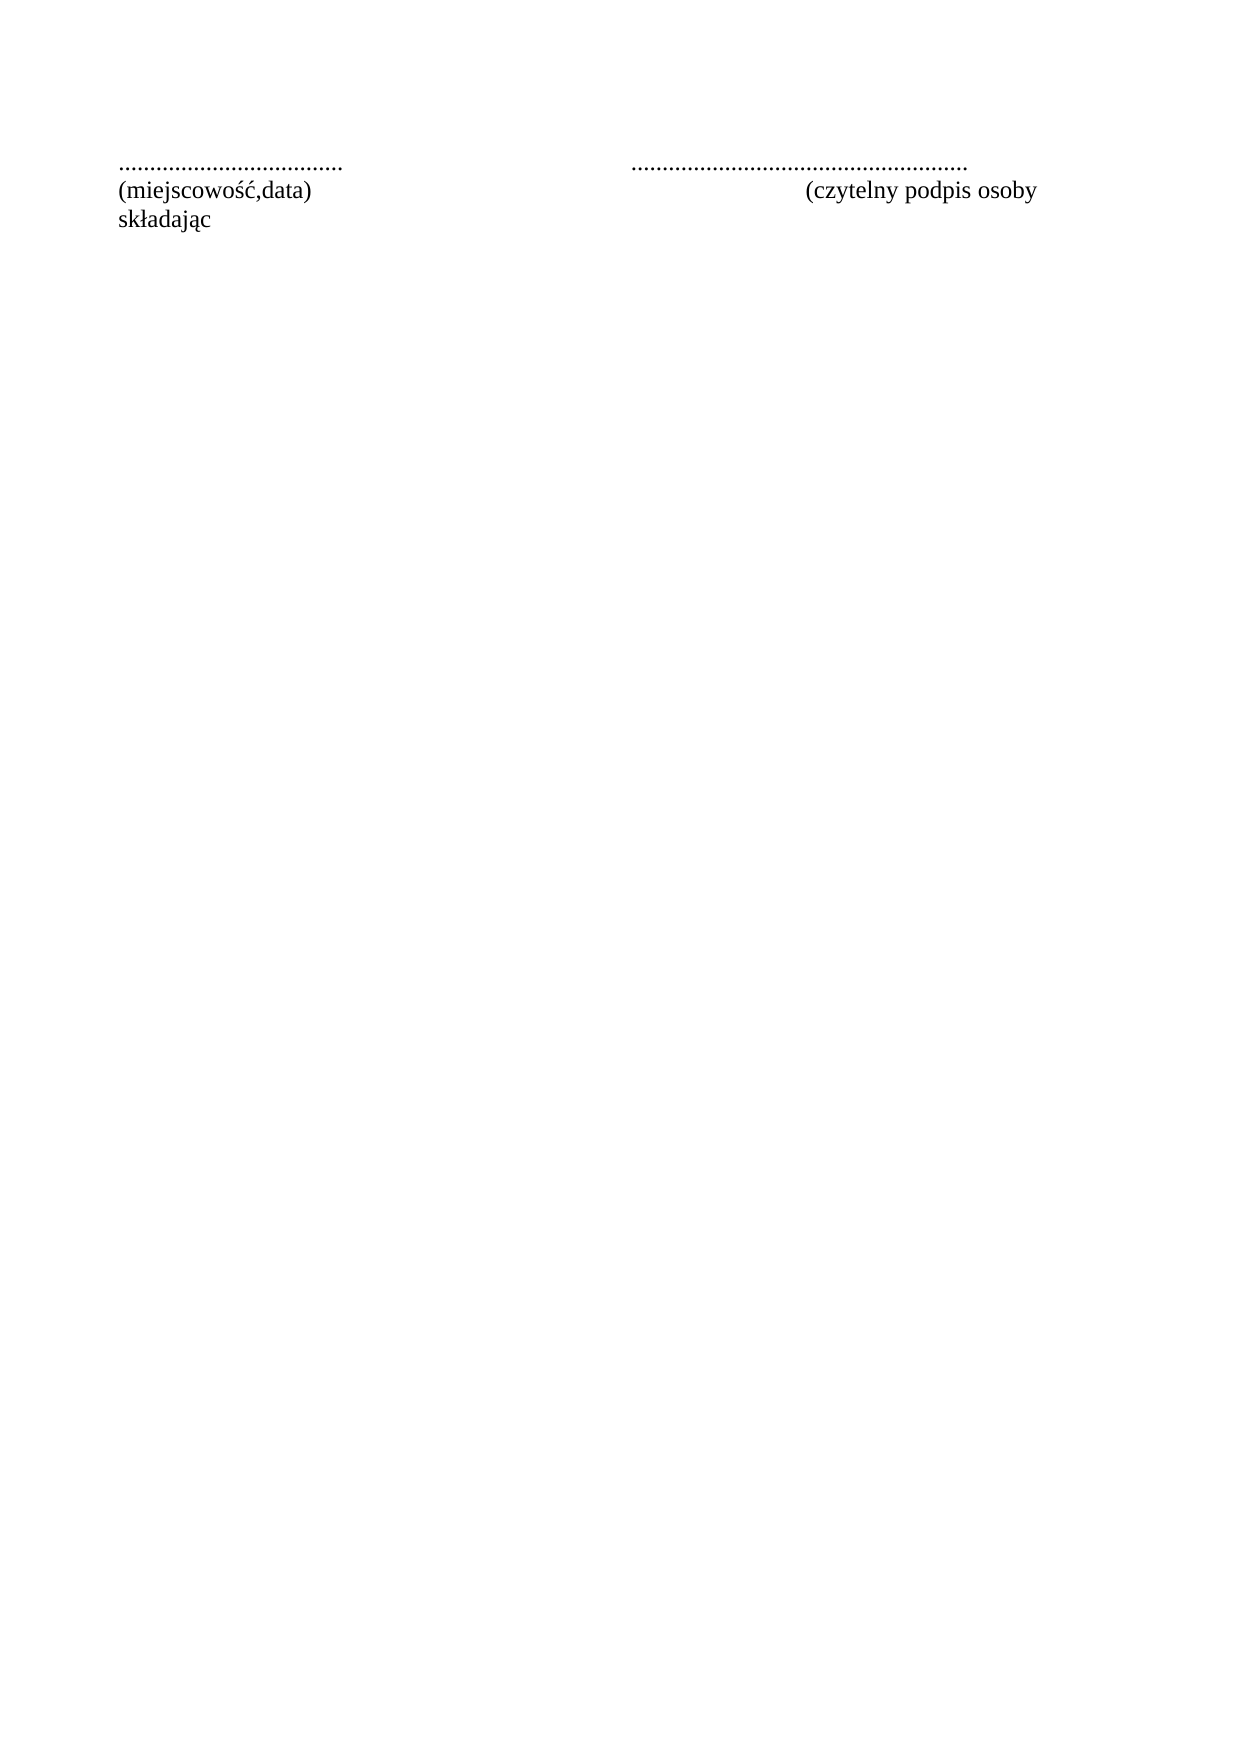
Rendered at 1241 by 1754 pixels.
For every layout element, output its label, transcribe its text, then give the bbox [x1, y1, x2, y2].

text .................................... ...................................................... [118, 147, 1122, 176]
text (miejscowość,data) (czytelny podpis osoby składając [118, 176, 1122, 233]
